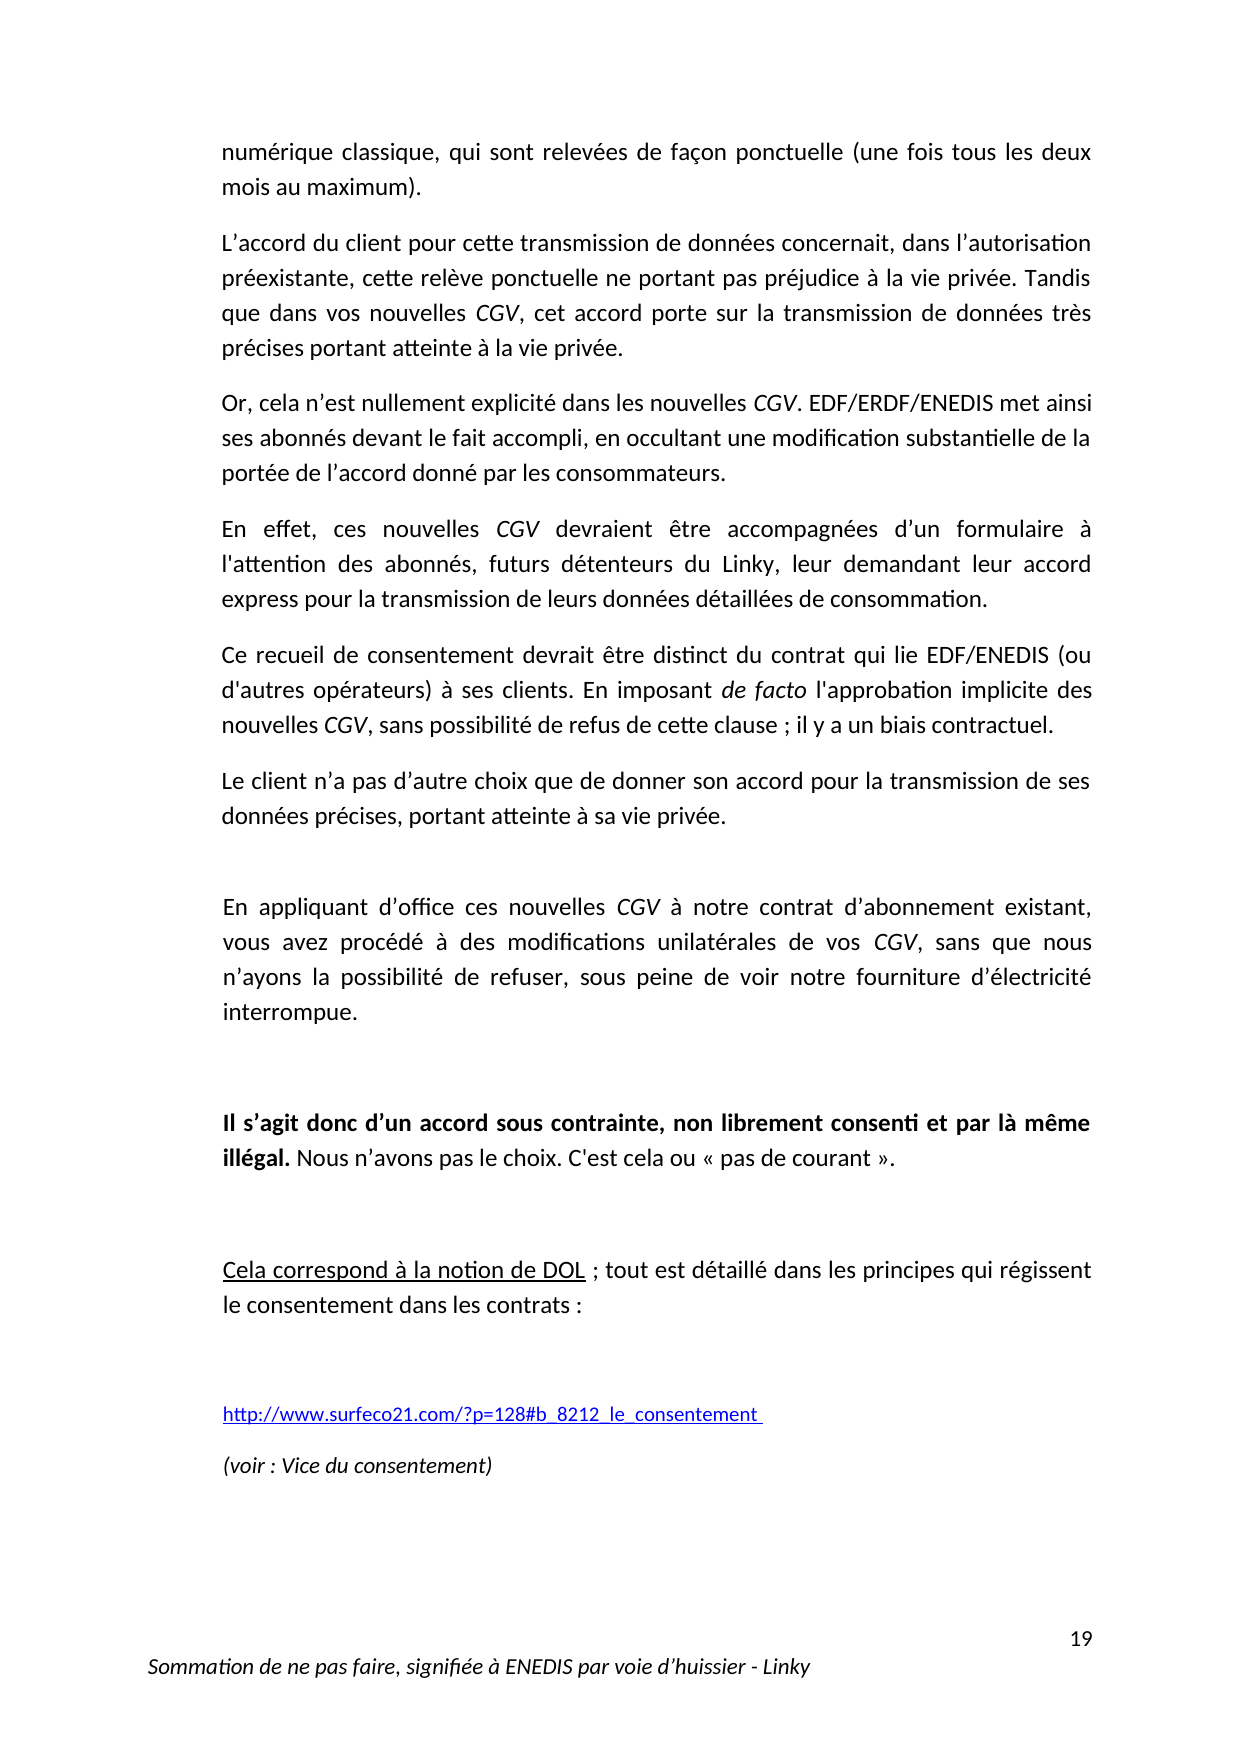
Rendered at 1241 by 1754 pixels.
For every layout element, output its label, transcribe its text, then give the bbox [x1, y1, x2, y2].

text Le client n’a pas d’autre choix que de donner son accord pour la transmission de ses données précises, portant atteinte à sa vie privée. [221, 765, 1092, 831]
text (voir : Vice du consentement) [223, 1451, 1092, 1479]
text numérique classique, qui sont relevées de façon ponctuelle (une fois tous les deux mois au maximum). [221, 136, 1092, 201]
text Il s’agit donc d’un accord sous contrainte, non librement consenti et par là même illégal. Nous n’avons pas le choix. C'est cela ou « pas de courant ». [223, 1107, 1092, 1173]
text Cela correspond à la notion de DOL ; tout est détaillé dans les principes qui régissent le consentement dans les contrats : [223, 1254, 1092, 1320]
text Or, cela n’est nullement explicité dans les nouvelles CGV. EDF/ERDF/ENEDIS met ainsi ses abonnés devant le fait accompli, en occultant une modification substantielle de la portée de l’accord donné par les consommateurs. [221, 387, 1092, 488]
text Ce recueil de consentement devrait être distinct du contrat qui lie EDF/ENEDIS (ou d'autres opérateurs) à ses clients. En imposant de facto l'approbation implicite des nouvelles CGV, sans possibilité de refus de cette clause ; il y a un biais contractuel. [221, 639, 1092, 740]
text L’accord du client pour cette transmission de données concernait, dans l’autorisation préexistante, cette relève ponctuelle ne portant pas préjudice à la vie privée. Tandis que dans vos nouvelles CGV, cet accord porte sur la transmission de données très précises portant atteinte à la vie privée. [221, 227, 1092, 362]
text En effet, ces nouvelles CGV devraient être accompagnées d’un formulaire à l'attention des abonnés, futurs détenteurs du Linky, leur demandant leur accord express pour la transmission de leurs données détaillées de consommation. [221, 513, 1092, 614]
text En appliquant d’office ces nouvelles CGV à notre contrat d’abonnement existant, vous avez procédé à des modifications unilatérales de vos CGV, sans que nous n’ayons la possibilité de refuser, sous peine de voir notre fourniture d’électricité interrompue. [223, 891, 1092, 1026]
text http://www.surfeco21.com/?p=128#b_8212_le_consentement [223, 1401, 1092, 1426]
